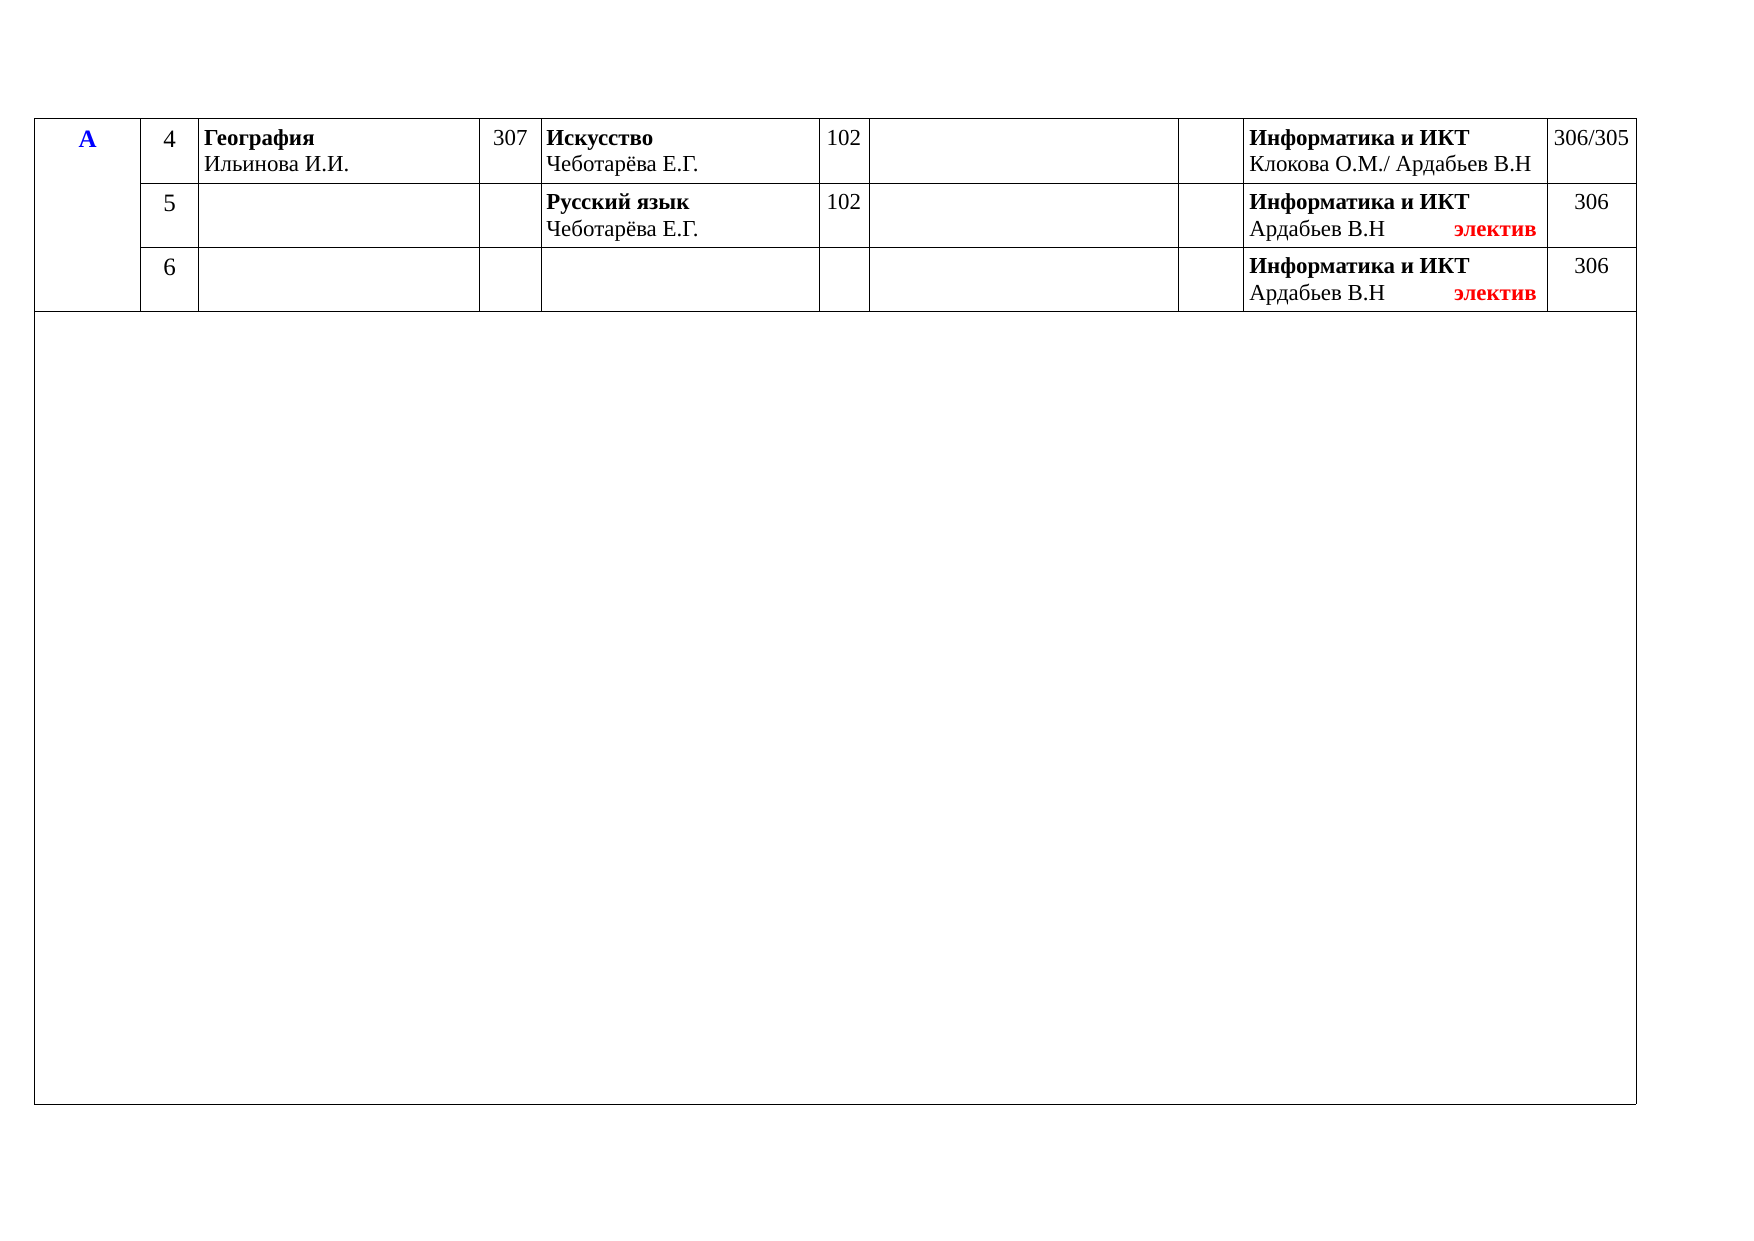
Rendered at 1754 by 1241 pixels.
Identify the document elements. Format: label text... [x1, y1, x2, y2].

table_cell Русский язык Чеботарёва Е.Г. [542, 184, 819, 247]
table_cell 306 [1548, 184, 1636, 247]
table_cell А [35, 119, 140, 311]
table_cell Информатика и ИКТ Ардабьев В.Н электив [1244, 184, 1547, 247]
table_cell [1179, 248, 1243, 311]
table_cell 102 [820, 184, 869, 247]
table_cell 4 [141, 119, 198, 182]
table_cell Информатика и ИКТ Ардабьев В.Н электив [1244, 248, 1547, 311]
table_cell [199, 184, 479, 247]
table_cell География Ильинова И.И. [199, 119, 479, 182]
table_cell Информатика и ИКТ Клокова О.М./ Ардабьев В.Н [1244, 119, 1547, 182]
table_cell 5 [141, 184, 198, 247]
table_cell [199, 248, 479, 311]
table_cell [35, 312, 1636, 1103]
table_cell 307 [480, 119, 541, 182]
table_cell [1179, 184, 1243, 247]
table_cell [820, 248, 869, 311]
table_cell [870, 184, 1178, 247]
table_cell Русский язык ДОУ Булычёва Н.Б. [870, 119, 1178, 182]
table_cell [542, 248, 819, 311]
table_cell [480, 248, 541, 311]
table_cell 306/305 [1548, 119, 1636, 182]
table_cell [480, 184, 541, 247]
table_cell 6 [141, 248, 198, 311]
table_cell [870, 248, 1178, 311]
table_cell 306 [1548, 248, 1636, 311]
table_cell 209 [1179, 119, 1243, 182]
table_cell 102 [820, 119, 869, 182]
table_cell Искусство Чеботарёва Е.Г. [542, 119, 819, 182]
